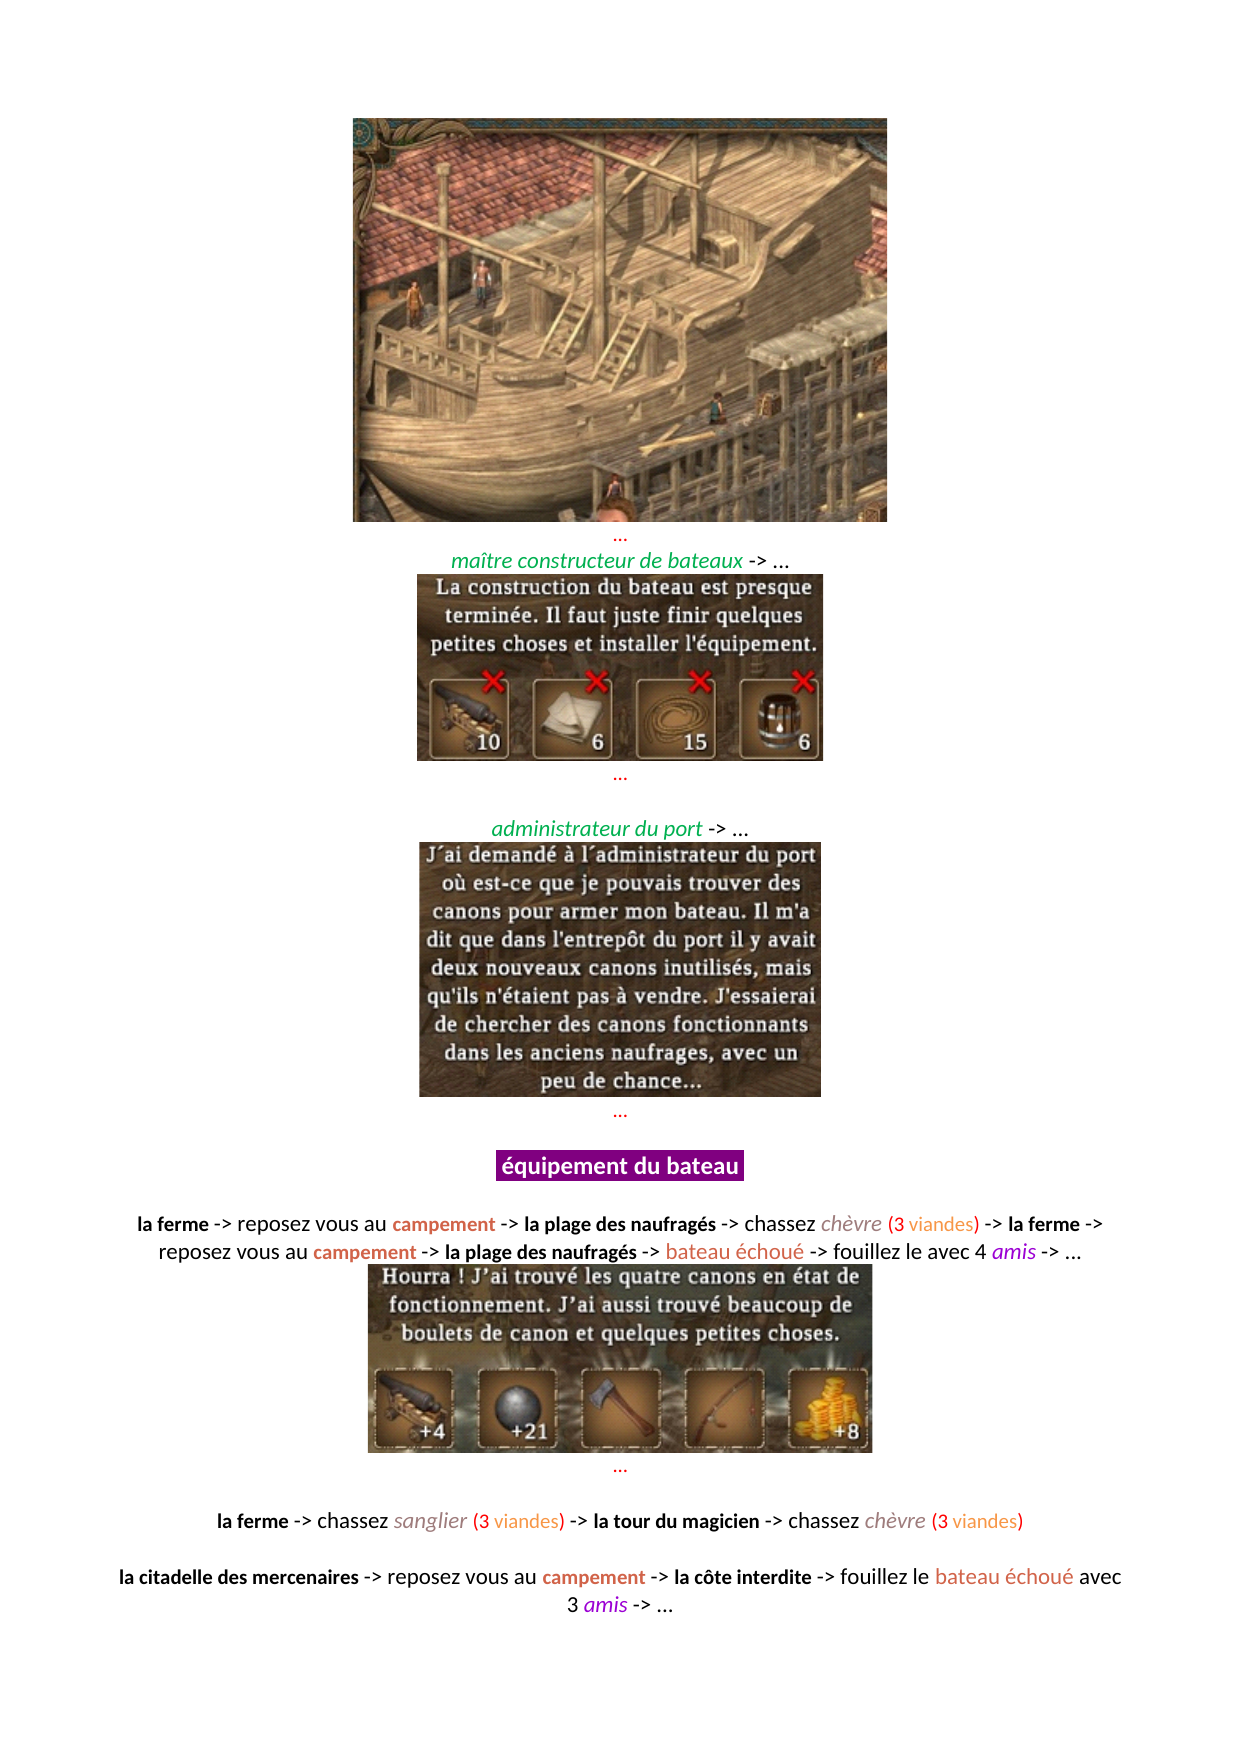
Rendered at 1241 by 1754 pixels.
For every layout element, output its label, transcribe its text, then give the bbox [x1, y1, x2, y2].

text la ferme -> chassez sanglier (3 viandes) -> la tour du magicien -> chassez chèvre (3 viandes) [118, 1506, 1122, 1534]
text équipement du bateau [118, 1150, 1122, 1181]
text ... [118, 1097, 1122, 1122]
text la citadelle des mercenaires -> reposez vous au campement -> la côte interdite -> fouillez le bateau échoué avec 3 amis -> ... [118, 1562, 1122, 1618]
text ... [118, 761, 1122, 786]
text administrateur du port -> ... [118, 814, 1122, 842]
text la ferme -> reposez vous au campement -> la plage des naufragés -> chassez chèvre (3 viandes) -> la ferme -> reposez vous au campement -> la plage des naufragés -> bateau échoué -> fouillez le avec 4 amis -> ... [118, 1209, 1122, 1265]
text ... [118, 1452, 1122, 1478]
text ... [118, 521, 1122, 547]
text maître constructeur de bateaux -> ... [118, 547, 1122, 575]
